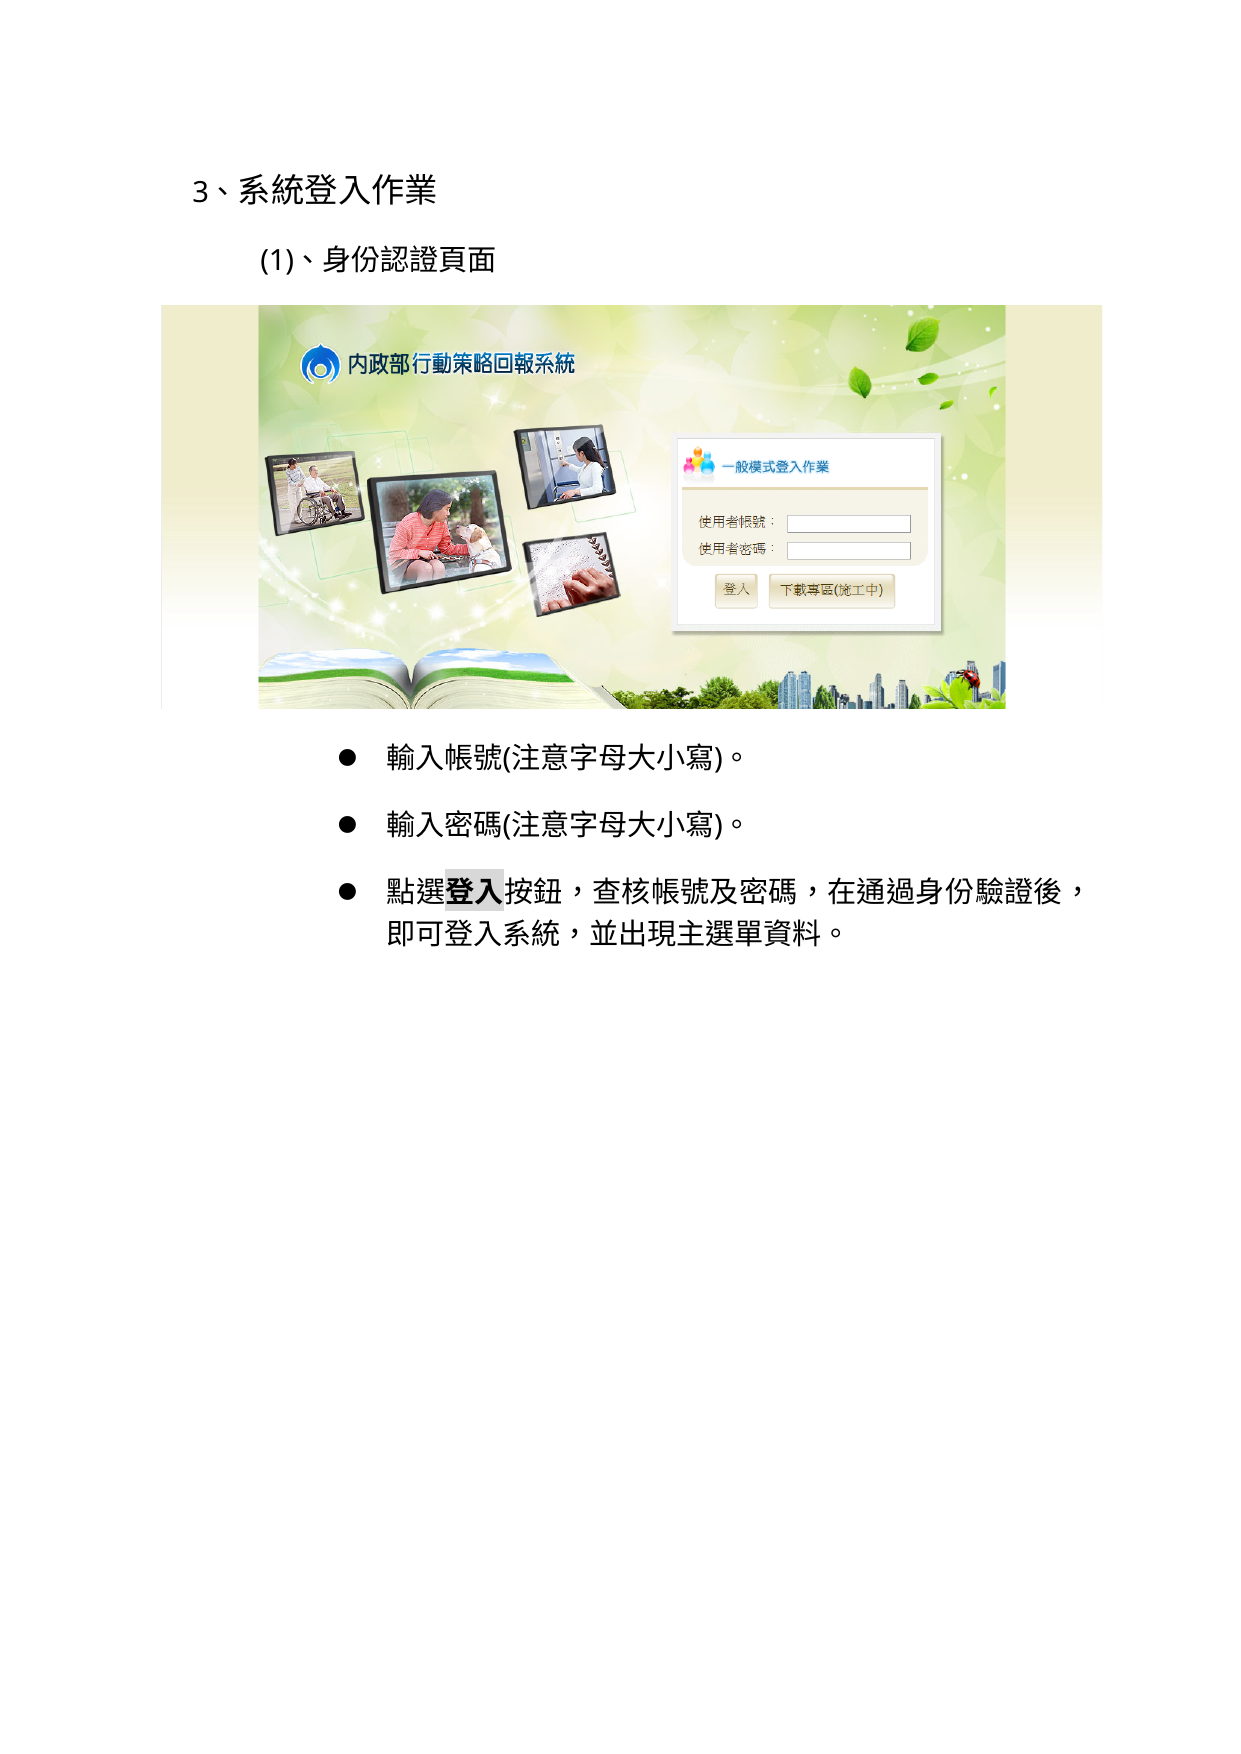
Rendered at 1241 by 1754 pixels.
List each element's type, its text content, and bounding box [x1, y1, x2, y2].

picture [161, 305, 1103, 709]
subtitle 系統登入作業 [192, 164, 1092, 212]
list 點選登入按鈕，查核帳號及密碼，在通過身份驗證後，即可登入系統，並出現主選單資料。 [336, 869, 1092, 953]
list 輸入帳號(注意字母大小寫)。 [336, 735, 1092, 777]
list 輸入密碼(注意字母大小寫)。 [336, 802, 1092, 844]
subtitle 身份認證頁面 [260, 237, 1092, 279]
